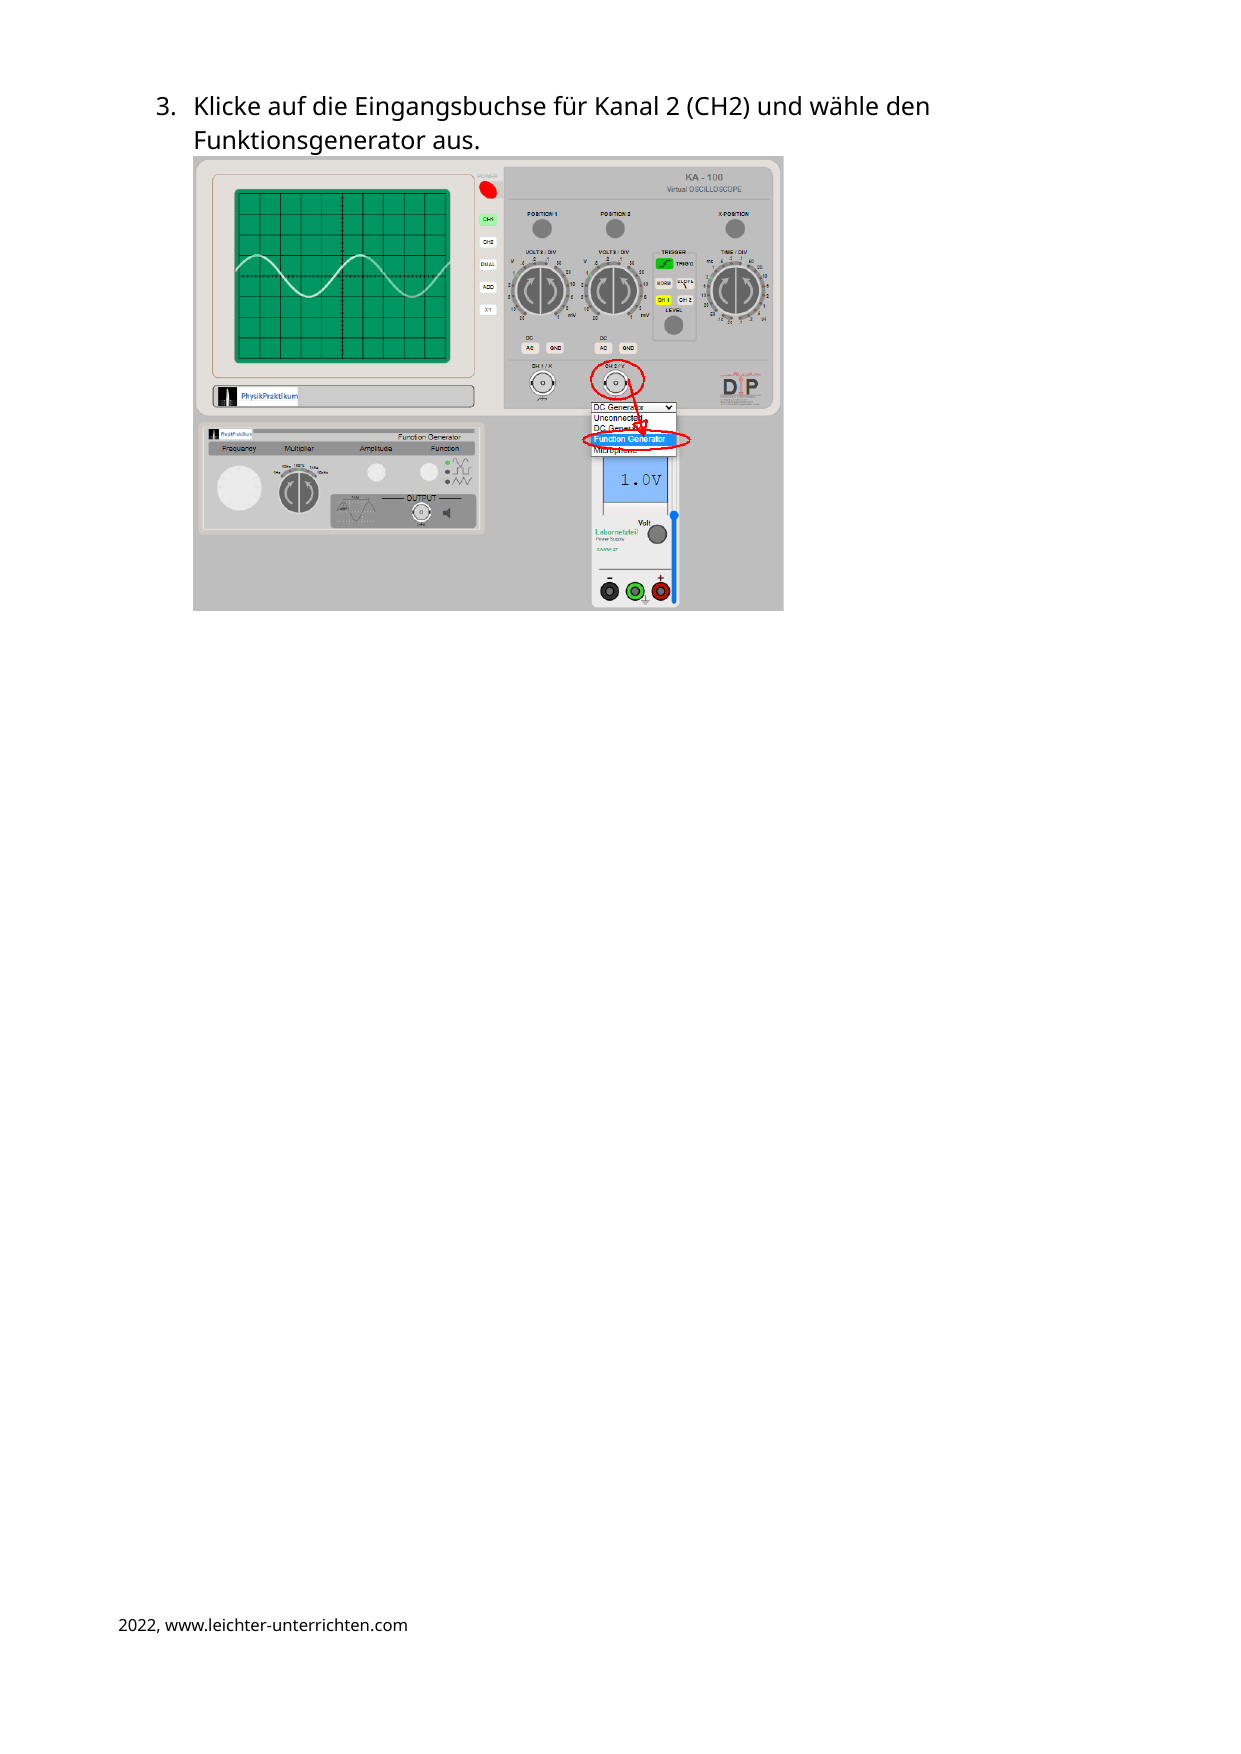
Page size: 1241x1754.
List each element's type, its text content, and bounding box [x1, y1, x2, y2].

list Klicke auf die Eingangsbuchse für Kanal 2 (CH2) und wähle den Funktionsgenerator aus. [156, 88, 1122, 611]
picture [193, 156, 784, 611]
